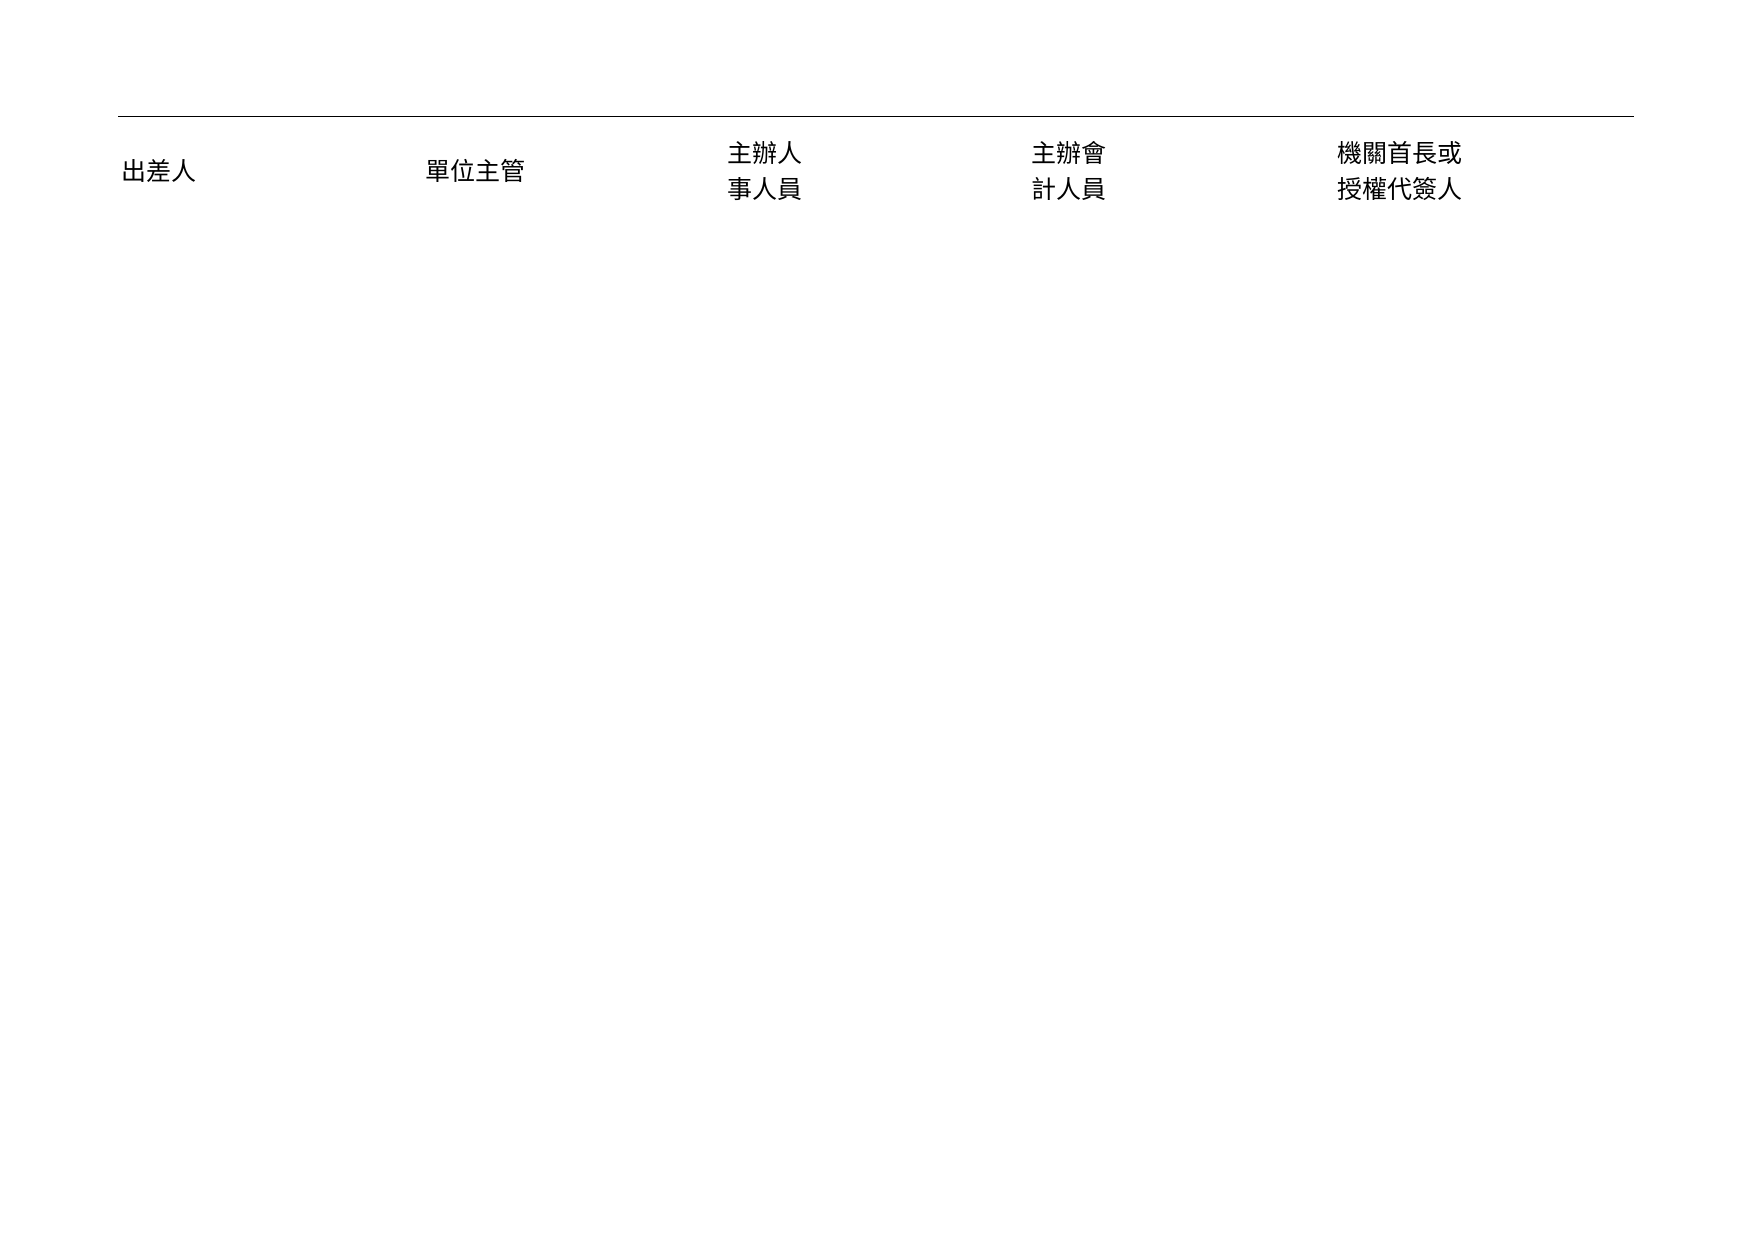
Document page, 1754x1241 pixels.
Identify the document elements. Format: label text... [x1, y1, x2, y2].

table_cell 出差人 [118, 117, 274, 222]
table_cell 機關首長或授權代簽人 [1335, 117, 1483, 222]
table_cell 主辦人 事人員 [724, 117, 817, 222]
table_cell 主辦會 計人員 [1028, 117, 1112, 222]
table_cell [274, 117, 422, 222]
table_cell [532, 117, 724, 222]
table_cell [1483, 117, 1633, 222]
table_cell 單位主管 [422, 117, 532, 222]
table_cell [1112, 117, 1334, 222]
table_cell [817, 117, 1028, 222]
